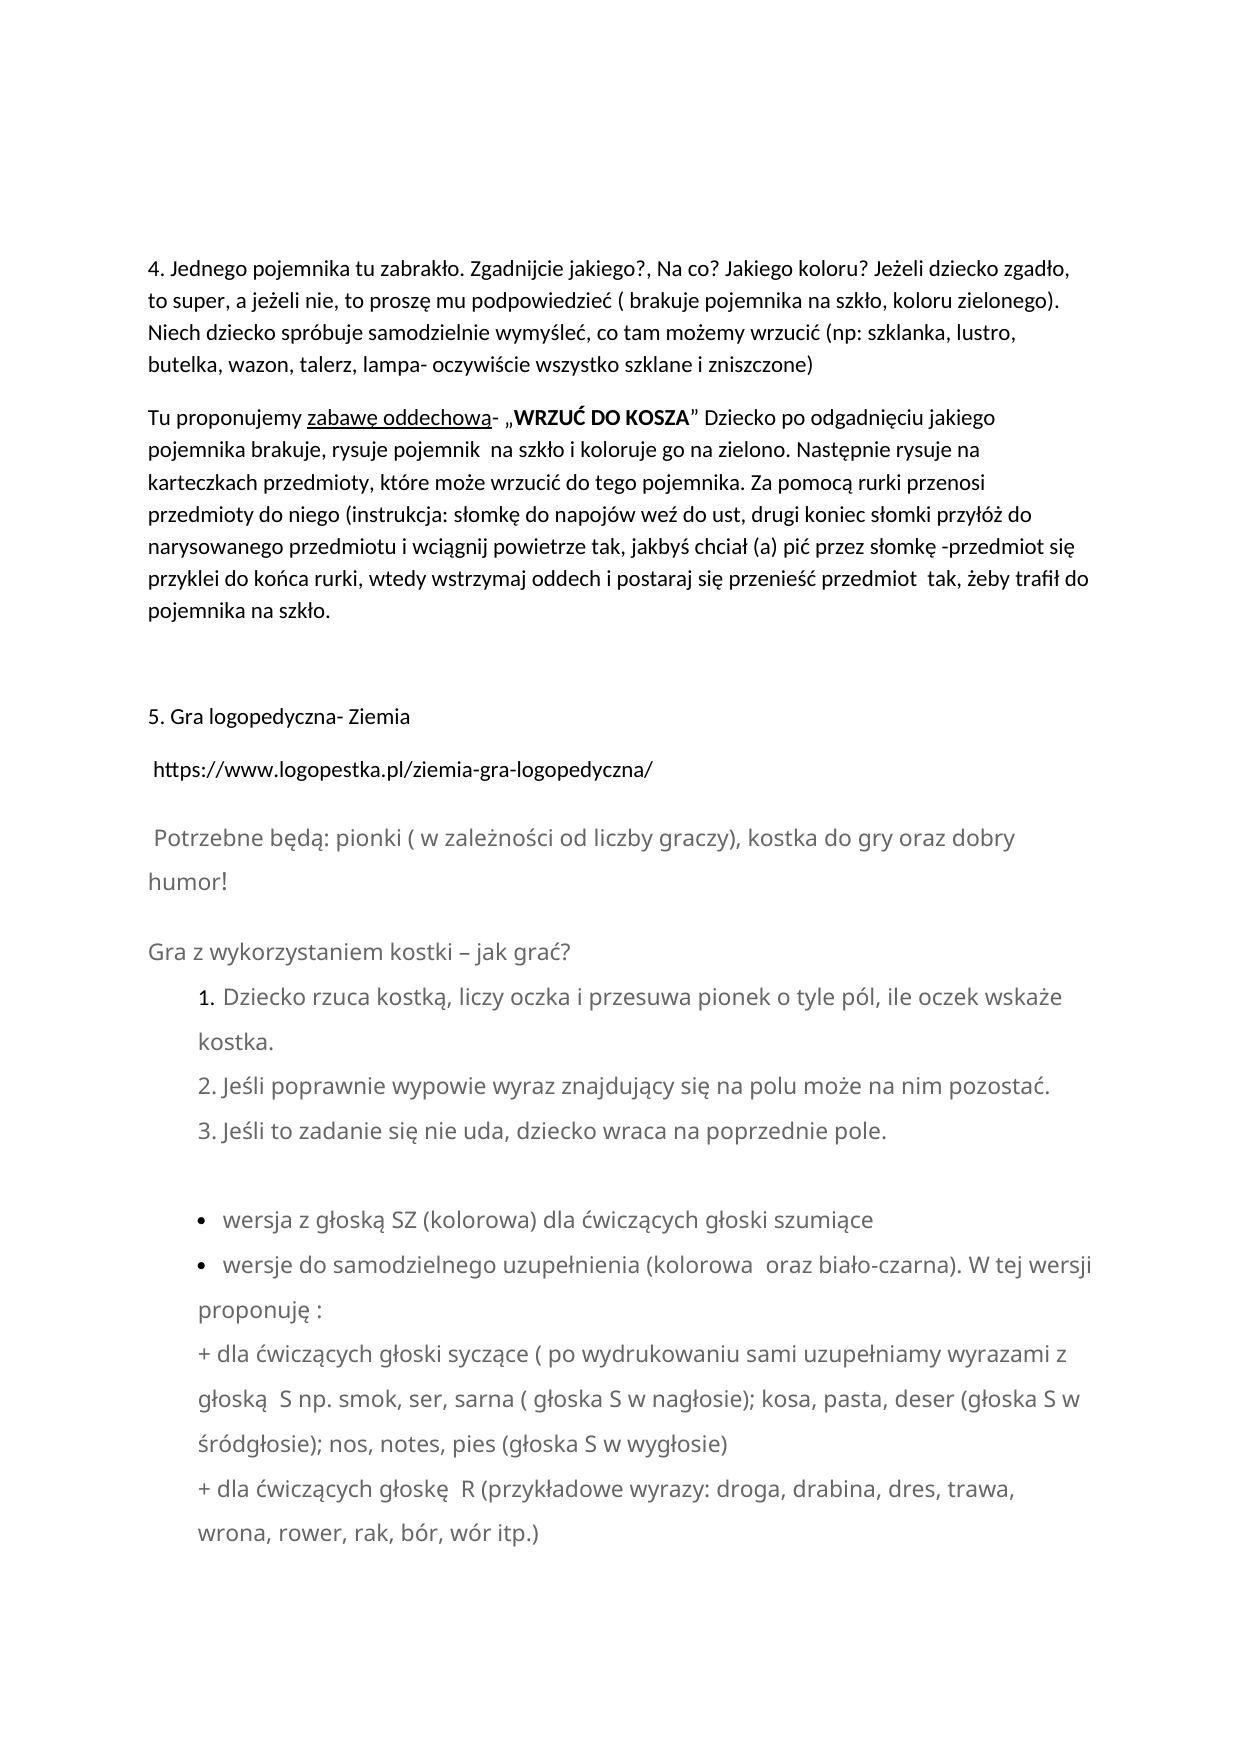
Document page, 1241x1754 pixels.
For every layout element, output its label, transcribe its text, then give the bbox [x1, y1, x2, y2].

list wersja z głoską SZ (kolorowa) dla ćwiczących głoski szumiące [198, 1191, 1093, 1236]
list Dziecko rzuca kostką, liczy oczka i przesuwa pionek o tyle pól, ile oczek wskaże kostka. [198, 967, 1093, 1057]
text + dla ćwiczących głoskę R (przykładowe wyrazy: droga, drabina, dres, trawa, wrona, rower, rak, bór, wór itp.) [198, 1459, 1093, 1548]
list Jeśli poprawnie wypowie wyraz znajdujący się na polu może na nim pozostać. [198, 1057, 1093, 1102]
text + dla ćwiczących głoski syczące ( po wydrukowaniu sami uzupełniamy wyrazami z głoską S np. smok, ser, sarna ( głoska S w nagłosie); kosa, pasta, deser (głoska S w śródgłosie); nos, notes, pies (głoska S w wygłosie) [198, 1325, 1093, 1459]
list Jeśli to zadanie się nie uda, dziecko wraca na poprzednie pole. [198, 1102, 1093, 1146]
text 4. Jednego pojemnika tu zabrakło. Zgadnijcie jakiego?, Na co? Jakiego koloru? Jeżeli dziecko zgadło, to super, a jeżeli nie, to proszę mu podpowiedzieć ( brakuje pojemnika na szkło, koloru zielonego). Niech dziecko spróbuje samodzielnie wymyśleć, co tam możemy wrzucić (np: szklanka, lustro, butelka, wazon, talerz, lampa- oczywiście wszystko szklane i zniszczone) [148, 254, 1093, 378]
text Potrzebne będą: pionki ( w zależności od liczby graczy), kostka do gry oraz dobry humor! [148, 808, 1093, 898]
text 5. Gra logopedyczna- Ziemia [148, 702, 1093, 730]
text Gra z wykorzystaniem kostki – jak grać? [148, 923, 1093, 967]
text https://www.logopestka.pl/ziemia-gra-logopedyczna/ [148, 755, 1093, 783]
text Tu proponujemy zabawę oddechową- „WRZUĆ DO KOSZA” Dziecko po odgadnięciu jakiego pojemnika brakuje, rysuje pojemnik na szkło i koloruje go na zielono. Następnie rysuje na karteczkach przedmioty, które może wrzucić do tego pojemnika. Za pomocą rurki przenosi przedmioty do niego (instrukcja: słomkę do napojów weź do ust, drugi koniec słomki przyłóż do narysowanego przedmiotu i wciągnij powietrze tak, jakbyś chciał (a) pić przez słomkę -przedmiot się przyklei do końca rurki, wtedy wstrzymaj oddech i postaraj się przenieść przedmiot tak, żeby trafił do pojemnika na szkło. [148, 403, 1093, 624]
list wersje do samodzielnego uzupełnienia (kolorowa oraz biało-czarna). W tej wersji proponuję : [198, 1236, 1093, 1325]
